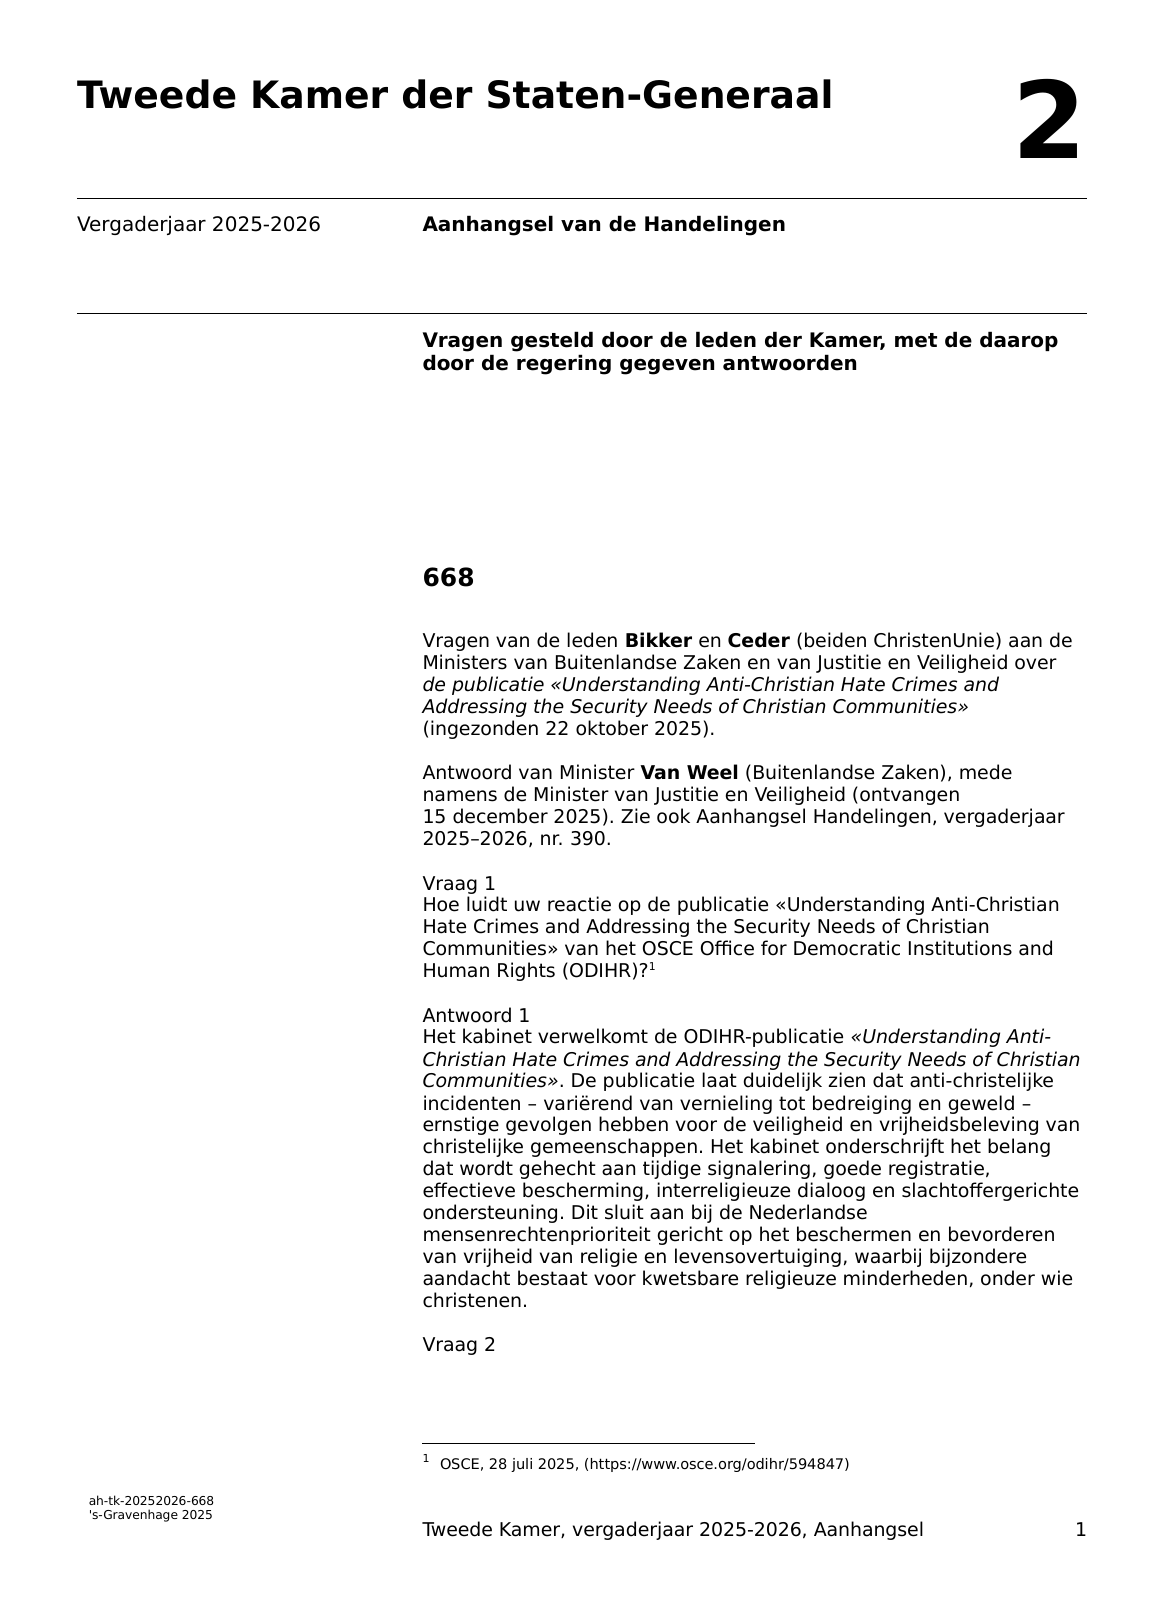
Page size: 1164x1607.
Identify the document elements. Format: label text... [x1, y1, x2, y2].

text OSCE, 28 juli 2025, (https://www.osce.org/odihr/594847) [422, 1452, 1087, 1474]
table_cell [77, 314, 422, 375]
text Het kabinet verwelkomt de ODIHR-publicatie «Understanding Anti-Christian Hate Crimes and Addressing the Security Needs of Christian Communities». De publicatie laat duidelijk zien dat anti-christelijke incidenten – variërend van vernieling tot bedreiging en geweld – ernstige gevolgen hebben voor de veiligheid en vrijheidsbeleving van christelijke gemeenschappen. Het kabinet onderschrijft het belang dat wordt gehecht aan tijdige signalering, goede registratie, effectieve bescherming, interreligieuze dialoog en slachtoffergerichte ondersteuning. Dit sluit aan bij de Nederlandse mensenrechtenprioriteit gericht op het beschermen en bevorderen van vrijheid van religie en levensovertuiging, waarbij bijzondere aandacht bestaat voor kwetsbare religieuze minderheden, onder wie christenen. [422, 1026, 1087, 1312]
table_cell Vergaderjaar 2025-2026 [77, 199, 422, 313]
text Vraag 2 [422, 1334, 1087, 1356]
text Hoe luidt uw reactie op de publicatie «Understanding Anti-Christian Hate Crimes and Addressing the Security Needs of Christian Communities» van het OSCE Office for Democratic Institutions and Human Rights (ODIHR)? [422, 894, 1087, 982]
text ah-tk-20252026-668 [88, 1494, 323, 1508]
text Antwoord van Minister Van Weel (Buitenlandse Zaken), mede namens de Minister van Justitie en Veiligheid (ontvangen 15 december 2025). Zie ook Aanhangsel Handelingen, vergaderjaar 2025–2026, nr. 390. [422, 762, 1087, 850]
table_header 2 [886, 59, 1087, 198]
text 's-Gravenhage 2025 [88, 1508, 323, 1522]
table_cell Vragen gesteld door de leden der Kamer, met de daarop door de regering gegeven antwoorden [422, 314, 1087, 375]
text Antwoord 1 [422, 1004, 1087, 1026]
table_cell Aanhangsel van de Handelingen [422, 199, 1087, 313]
text Vragen van de leden Bikker en Ceder (beiden ChristenUnie) aan de Ministers van Buitenlandse Zaken en van Justitie en Veiligheid over de publicatie «Understanding Anti-Christian Hate Crimes and Addressing the Security Needs of Christian Communities» (ingezonden 22 oktober 2025). [422, 630, 1087, 740]
table_header Tweede Kamer der Staten-Generaal [77, 59, 886, 198]
text Vraag 1 [422, 872, 1087, 894]
text 668 [422, 563, 1087, 592]
